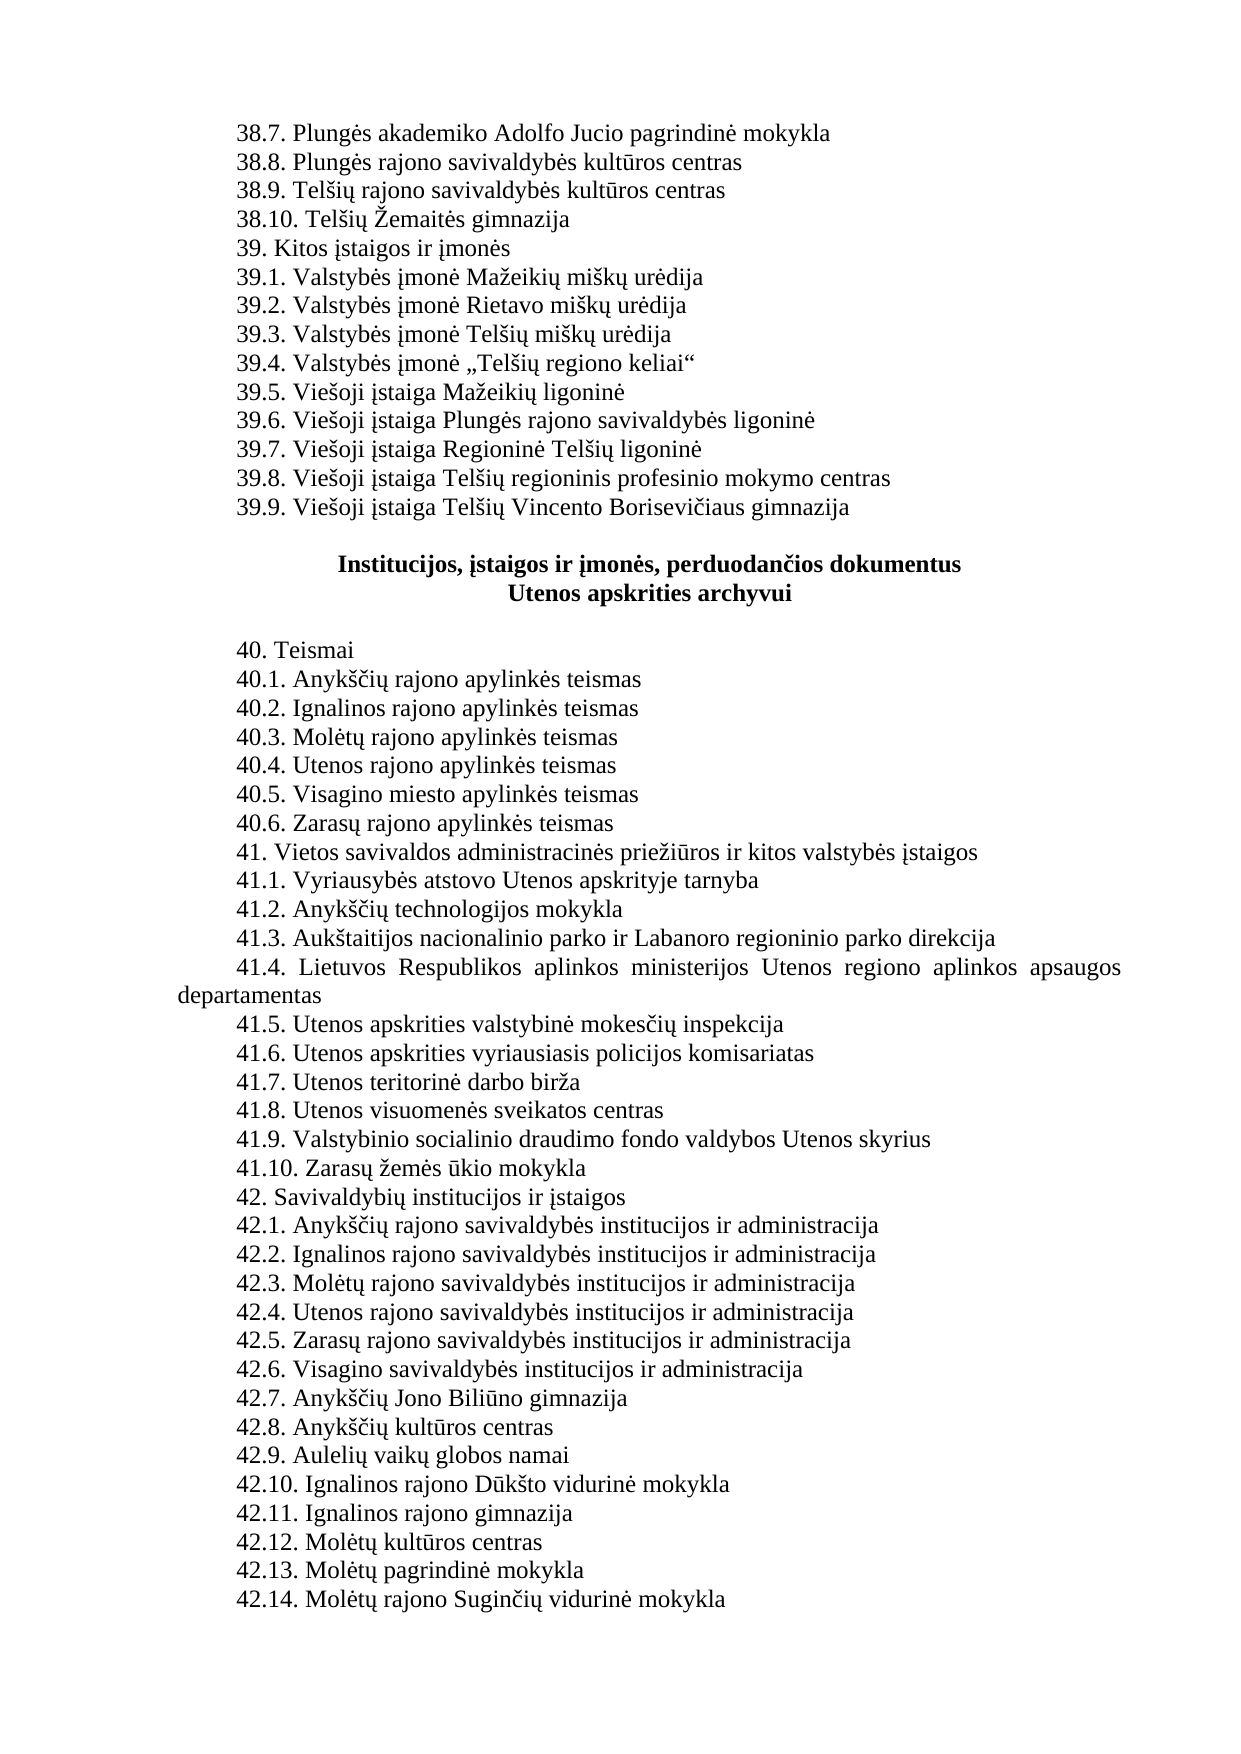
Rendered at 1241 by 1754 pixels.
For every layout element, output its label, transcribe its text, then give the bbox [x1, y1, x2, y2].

text 38.7. Plungės akademiko Adolfo Jucio pagrindinė mokykla [177, 118, 1122, 147]
text 39.1. Valstybės įmonė Mažeikių miškų urėdija [177, 262, 1122, 291]
text 41. Vietos savivaldos administracinės priežiūros ir kitos valstybės įstaigos [177, 837, 1122, 866]
text 39.4. Valstybės įmonė „Telšių regiono keliai“ [177, 348, 1122, 377]
text Utenos apskrities archyvui [177, 578, 1122, 607]
text 40.2. Ignalinos rajono apylinkės teismas [177, 693, 1122, 722]
text 39.6. Viešoji įstaiga Plungės rajono savivaldybės ligoninė [177, 406, 1122, 434]
text 39.7. Viešoji įstaiga Regioninė Telšių ligoninė [177, 434, 1122, 463]
text Institucijos, įstaigos ir įmonės, perduodančios dokumentus [177, 549, 1122, 578]
text 38.10. Telšių Žemaitės gimnazija [177, 204, 1122, 233]
text 39.5. Viešoji įstaiga Mažeikių ligoninė [177, 377, 1122, 406]
text 42.13. Molėtų pagrindinė mokykla [177, 1556, 1122, 1584]
text 40.5. Visagino miesto apylinkės teismas [177, 779, 1122, 808]
text 41.8. Utenos visuomenės sveikatos centras [177, 1096, 1122, 1124]
text 38.9. Telšių rajono savivaldybės kultūros centras [177, 176, 1122, 204]
text 42.11. Ignalinos rajono gimnazija [177, 1498, 1122, 1527]
text 40. Teismai [177, 636, 1122, 664]
text 40.4. Utenos rajono apylinkės teismas [177, 751, 1122, 779]
text 41.9. Valstybinio socialinio draudimo fondo valdybos Utenos skyrius [177, 1124, 1122, 1153]
text 41.10. Zarasų žemės ūkio mokykla [177, 1153, 1122, 1182]
text 42.10. Ignalinos rajono Dūkšto vidurinė mokykla [177, 1469, 1122, 1498]
text 41.2. Anykščių technologijos mokykla [177, 894, 1122, 923]
text 42.12. Molėtų kultūros centras [177, 1527, 1122, 1556]
text 41.5. Utenos apskrities valstybinė mokesčių inspekcija [177, 1009, 1122, 1038]
text 38.8. Plungės rajono savivaldybės kultūros centras [177, 147, 1122, 176]
text 42.9. Aulelių vaikų globos namai [177, 1441, 1122, 1469]
text 42.14. Molėtų rajono Suginčių vidurinė mokykla [177, 1584, 1122, 1613]
text 42.1. Anykščių rajono savivaldybės institucijos ir administracija [177, 1211, 1122, 1239]
text 42.2. Ignalinos rajono savivaldybės institucijos ir administracija [177, 1239, 1122, 1268]
text 42.7. Anykščių Jono Biliūno gimnazija [177, 1383, 1122, 1412]
text 39. Kitos įstaigos ir įmonės [177, 233, 1122, 262]
text 42.3. Molėtų rajono savivaldybės institucijos ir administracija [177, 1268, 1122, 1297]
text 39.8. Viešoji įstaiga Telšių regioninis profesinio mokymo centras [177, 463, 1122, 492]
text 42.4. Utenos rajono savivaldybės institucijos ir administracija [177, 1297, 1122, 1326]
text 40.6. Zarasų rajono apylinkės teismas [177, 808, 1122, 837]
text 42.8. Anykščių kultūros centras [177, 1412, 1122, 1441]
text 41.4. Lietuvos Respublikos aplinkos ministerijos Utenos regiono aplinkos apsaugos departamentas [177, 952, 1122, 1009]
text 41.1. Vyriausybės atstovo Utenos apskrityje tarnyba [177, 866, 1122, 894]
text 42.5. Zarasų rajono savivaldybės institucijos ir administracija [177, 1326, 1122, 1354]
text 39.3. Valstybės įmonė Telšių miškų urėdija [177, 319, 1122, 348]
text 40.3. Molėtų rajono apylinkės teismas [177, 722, 1122, 751]
text 40.1. Anykščių rajono apylinkės teismas [177, 664, 1122, 693]
text 39.2. Valstybės įmonė Rietavo miškų urėdija [177, 291, 1122, 319]
text 41.6. Utenos apskrities vyriausiasis policijos komisariatas [177, 1038, 1122, 1067]
text 42. Savivaldybių institucijos ir įstaigos [177, 1182, 1122, 1211]
text 41.7. Utenos teritorinė darbo birža [177, 1067, 1122, 1096]
text 41.3. Aukštaitijos nacionalinio parko ir Labanoro regioninio parko direkcija [177, 923, 1122, 952]
text 42.6. Visagino savivaldybės institucijos ir administracija [177, 1354, 1122, 1383]
text 39.9. Viešoji įstaiga Telšių Vincento Borisevičiaus gimnazija [177, 492, 1122, 521]
